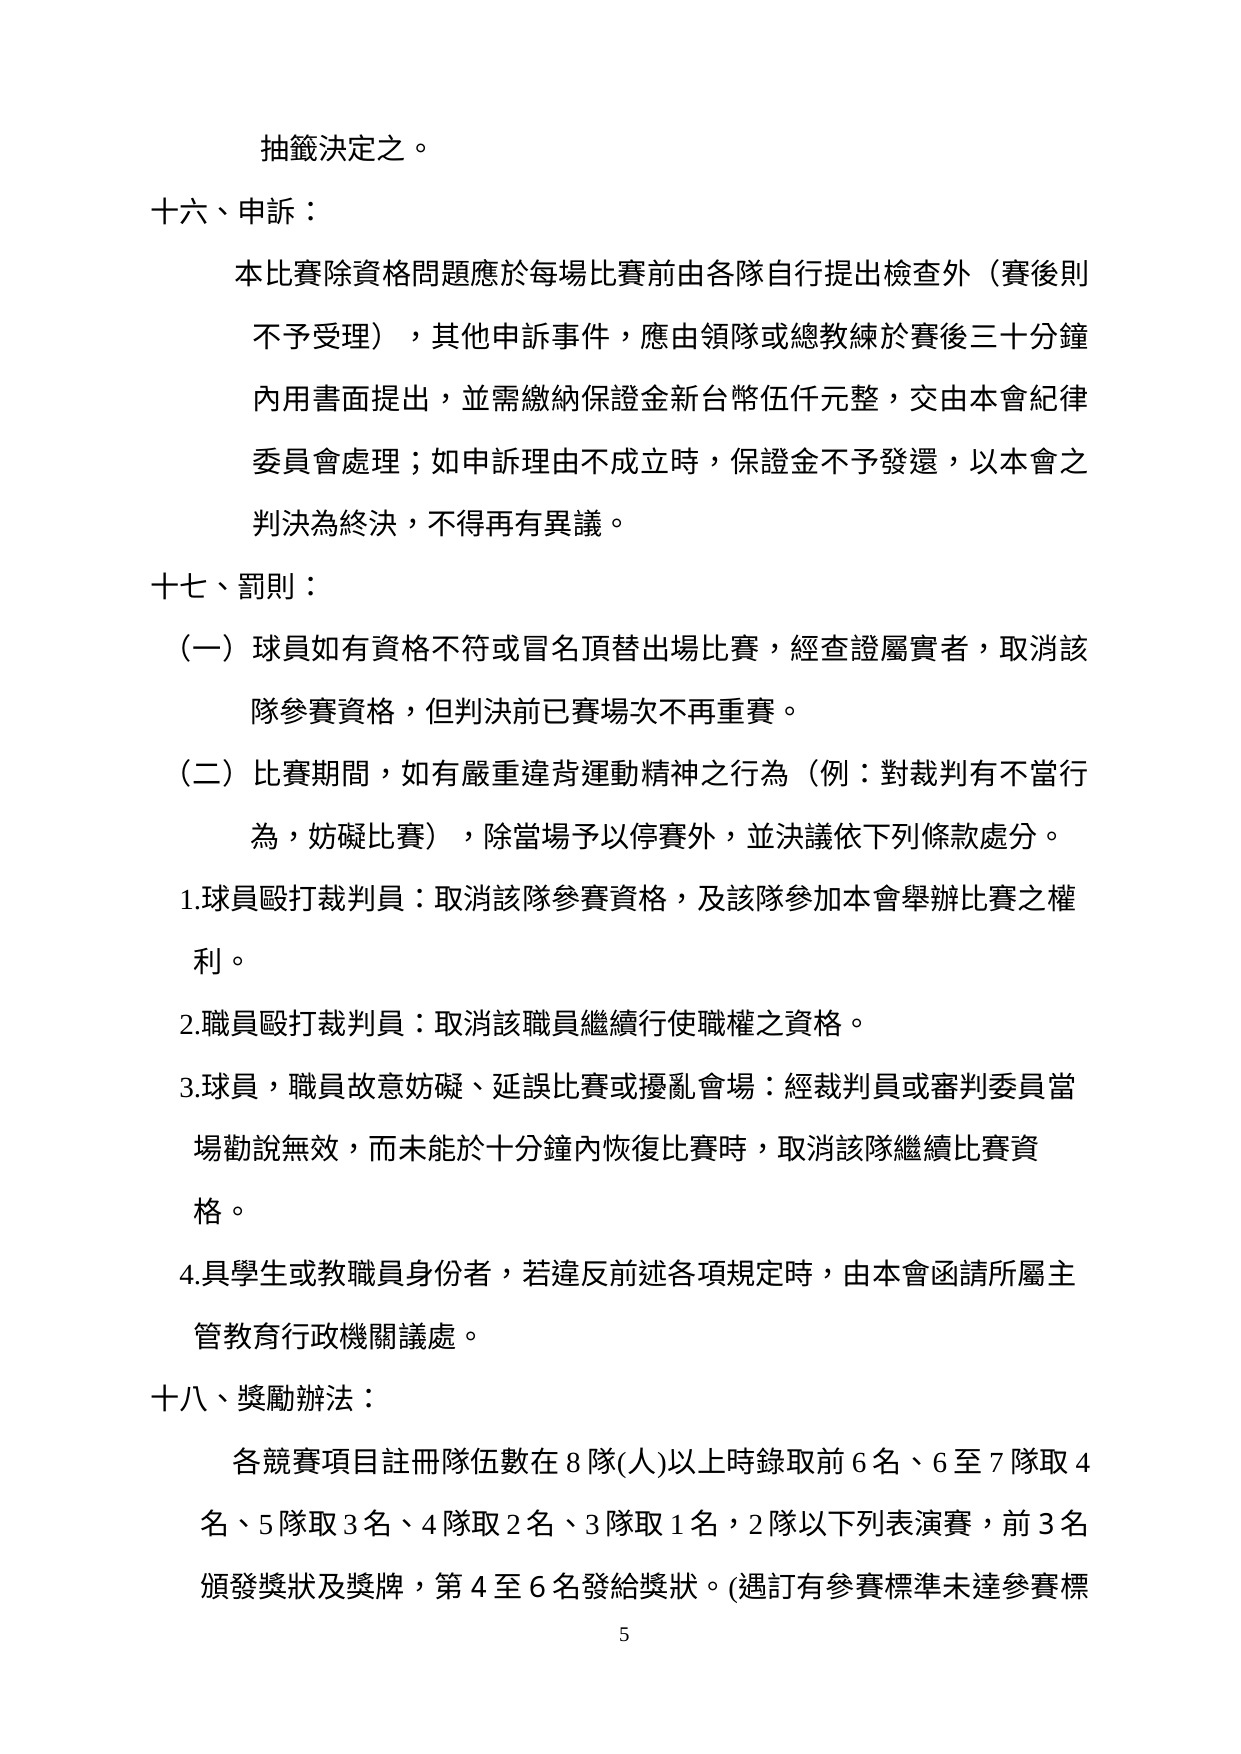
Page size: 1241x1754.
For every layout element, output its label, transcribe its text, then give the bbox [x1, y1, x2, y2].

text 4.具學生或教職員身份者，若違反前述各項規定時，由本會函請所屬主 [150, 1230, 1090, 1293]
text 1.球員毆打裁判員：取消該隊參賽資格，及該隊參加本會舉辦比賽之權 [150, 855, 1090, 918]
text 利。 [150, 918, 1090, 980]
text 各競賽項目註冊隊伍數在8隊(人)以上時錄取前6名、6至7隊取4名、5隊取3名、4隊取2名、3隊取1名，2隊以下列表演賽，前3名頒發獎狀及獎牌，第4至6名發給獎狀。(遇訂有參賽標準未達參賽標 [200, 1418, 1090, 1605]
text 管教育行政機關議處。 [150, 1293, 1090, 1355]
text 十六、申訴： [150, 168, 1090, 230]
text 十七、罰則： [150, 543, 1090, 605]
text 2.職員毆打裁判員：取消該職員繼續行使職權之資格。 [150, 980, 1090, 1043]
text （一）球員如有資格不符或冒名頂替出場比賽，經查證屬實者，取消該隊參賽資格，但判決前已賽場次不再重賽。 [162, 605, 1090, 730]
text 十八、獎勵辦法： [150, 1355, 1090, 1418]
text 格。 [150, 1168, 1090, 1230]
text 場勸說無效，而未能於十分鐘內恢復比賽時，取消該隊繼續比賽資 [150, 1105, 1090, 1168]
text 抽籤決定之。 [260, 105, 1090, 168]
text 本比賽除資格問題應於每場比賽前由各隊自行提出檢查外（賽後則不予受理），其他申訴事件，應由領隊或總教練於賽後三十分鐘內用書面提出，並需繳納保證金新台幣伍仟元整，交由本會紀律委員會處理；如申訴理由不成立時，保證金不予發還，以本會之判決為終決，不得再有異議。 [150, 230, 1090, 543]
text （二）比賽期間，如有嚴重違背運動精神之行為（例：對裁判有不當行為，妨礙比賽），除當場予以停賽外，並決議依下列條款處分。 [162, 730, 1090, 855]
text 3.球員，職員故意妨礙、延誤比賽或擾亂會場：經裁判員或審判委員當 [150, 1043, 1090, 1105]
